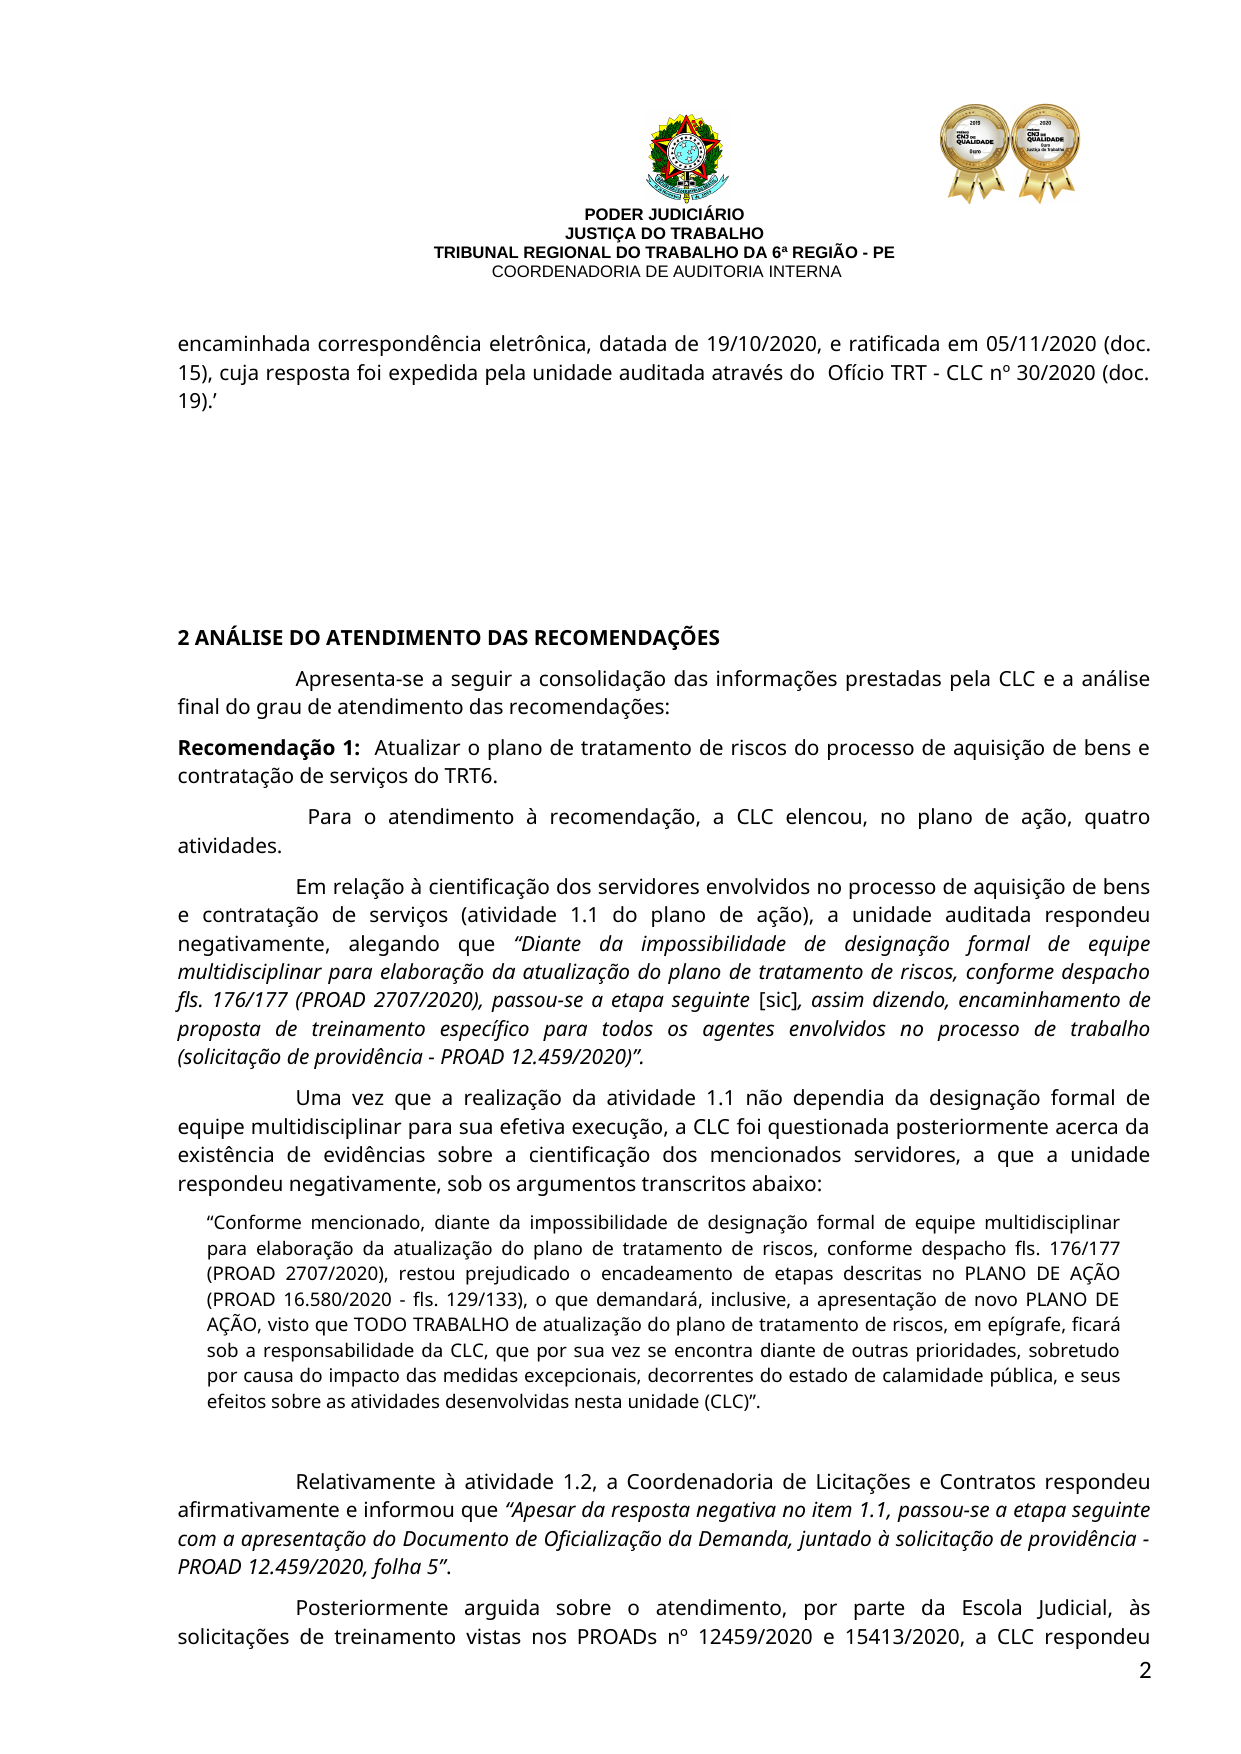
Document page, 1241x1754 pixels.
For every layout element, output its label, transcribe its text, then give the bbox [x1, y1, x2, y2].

subtitle Em relação à cientificação dos servidores envolvidos no processo de aquisição de bens e contratação de serviços (atividade 1.1 do plano de ação), a unidade auditada respondeu negativamente, alegando que “Diante da impossibilidade de designação formal de equipe multidisciplinar para elaboração da atualização do plano de tratamento de riscos, conforme despacho fls. 176/177 (PROAD 2707/2020), passou-se a etapa seguinte [sic], assim dizendo, encaminhamento de proposta de treinamento específico para todos os agentes envolvidos no processo de trabalho (solicitação de providência - PROAD 12.459/2020)”. [177, 872, 1152, 1071]
subtitle 2 ANÁLISE DO ATENDIMENTO DAS RECOMENDAÇÕES [177, 623, 1152, 651]
subtitle Para o atendimento à recomendação, a CLC elencou, no plano de ação, quatro atividades. [177, 802, 1152, 859]
picture [643, 109, 731, 205]
picture [939, 103, 1081, 205]
subtitle Uma vez que a realização da atividade 1.1 não dependia da designação formal de equipe multidisciplinar para sua efetiva execução, a CLC foi questionada posteriormente acerca da existência de evidências sobre a cientificação dos mencionados servidores, a que a unidade respondeu negativamente, sob os argumentos transcritos abaixo: [177, 1083, 1152, 1197]
subtitle encaminhada correspondência eletrônica, datada de 19/10/2020, e ratificada em 05/11/2020 (doc. 15), cuja resposta foi expedida pela unidade auditada através do Ofício TRT - CLC nº 30/2020 (doc. 19).’ [177, 329, 1152, 528]
subtitle Recomendação 1: Atualizar o plano de tratamento de riscos do processo de aquisição de bens e contratação de serviços do TRT6. [177, 733, 1152, 790]
subtitle Apresenta-se a seguir a consolidação das informações prestadas pela CLC e a análise final do grau de atendimento das recomendações: [177, 664, 1152, 721]
subtitle “Conforme mencionado, diante da impossibilidade de designação formal de equipe multidisciplinar para elaboração da atualização do plano de tratamento de riscos, conforme despacho fls. 176/177 (PROAD 2707/2020), restou prejudicado o encadeamento de etapas descritas no PLANO DE AÇÃO (PROAD 16.580/2020 - fls. 129/133), o que demandará, inclusive, a apresentação de novo PLANO DE AÇÃO, visto que TODO TRABALHO de atualização do plano de tratamento de riscos, em epígrafe, ficará sob a responsabilidade da CLC, que por sua vez se encontra diante de outras prioridades, sobretudo por causa do impacto das medidas excepcionais, decorrentes do estado de calamidade pública, e seus efeitos sobre as atividades desenvolvidas nesta unidade (CLC)”. [207, 1209, 1121, 1414]
subtitle Posteriormente arguida sobre o atendimento, por parte da Escola Judicial, às solicitações de treinamento vistas nos PROADs nº 12459/2020 e 15413/2020, a CLC respondeu [177, 1593, 1152, 1650]
subtitle Relativamente à atividade 1.2, a Coordenadoria de Licitações e Contratos respondeu afirmativamente e informou que “Apesar da resposta negativa no item 1.1, passou-se a etapa seguinte com a apresentação do Documento de Oficialização da Demanda, juntado à solicitação de providência - PROAD 12.459/2020, folha 5”. [177, 1467, 1152, 1581]
